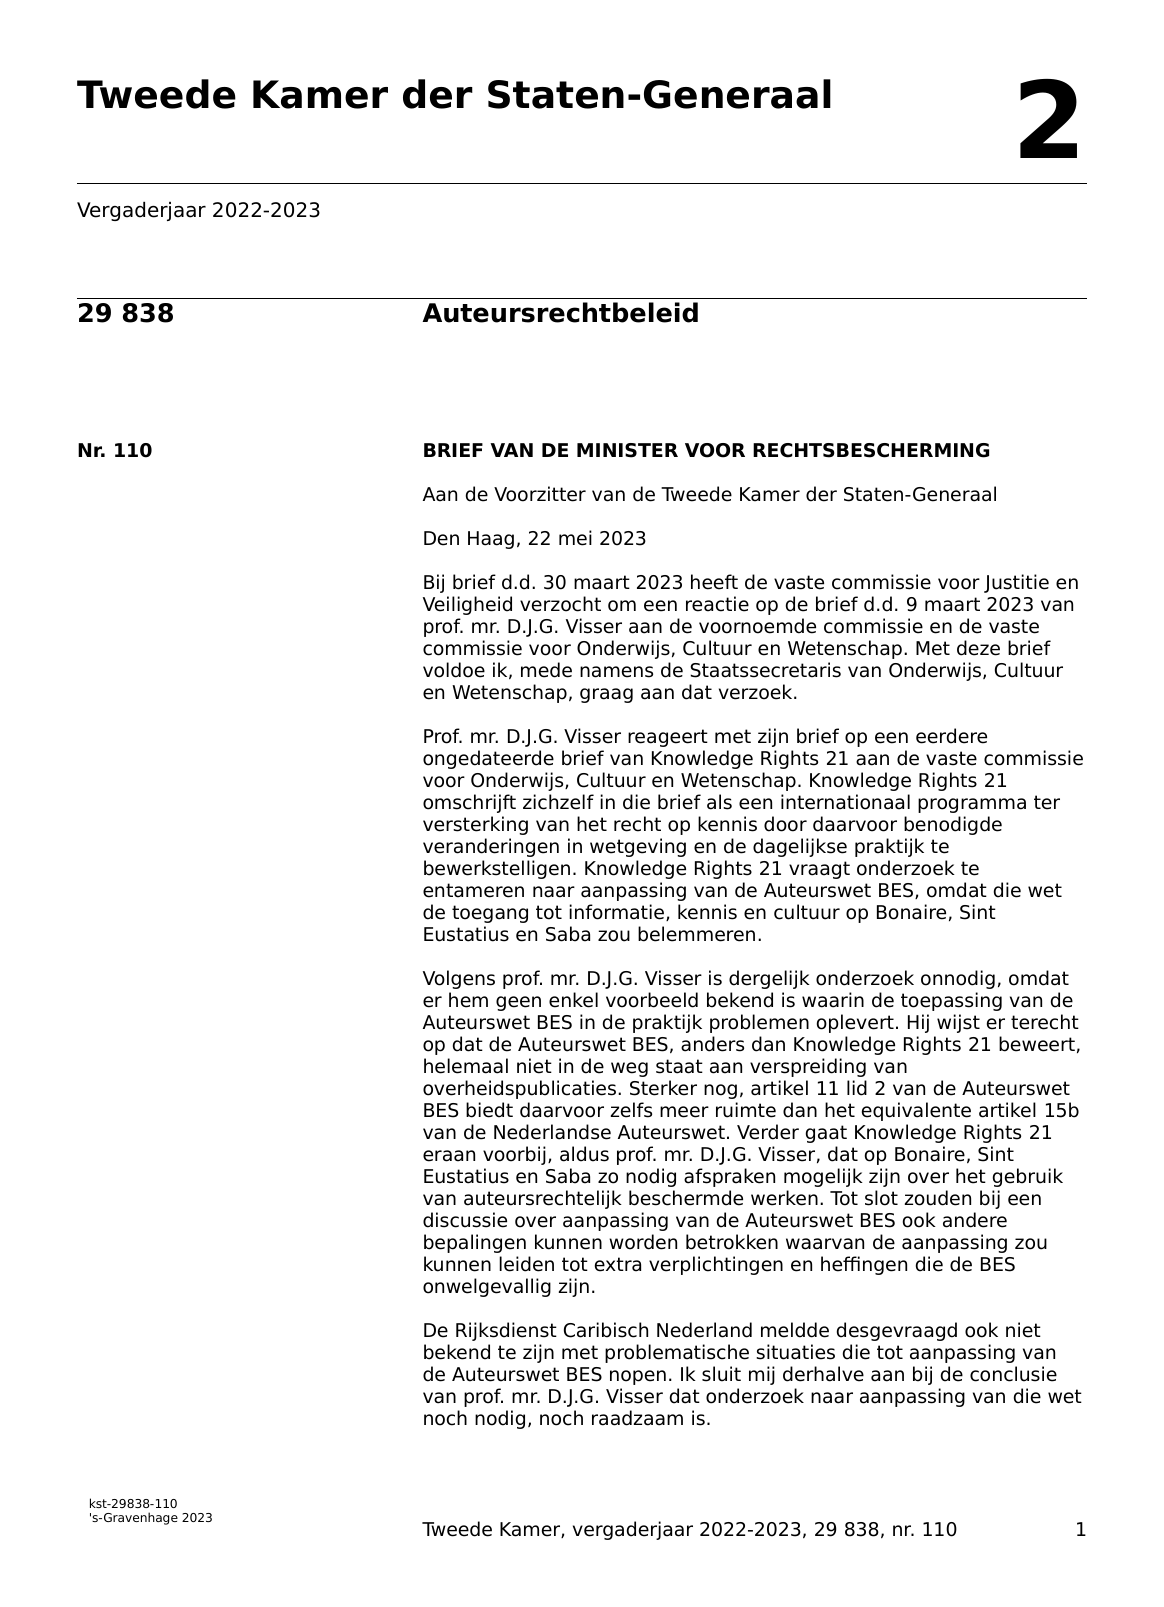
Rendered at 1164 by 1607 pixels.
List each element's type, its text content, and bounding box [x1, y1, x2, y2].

subtitle Nr. 110 BRIEF VAN DE MINISTER VOOR RECHTSBESCHERMING [77, 440, 1087, 462]
table_cell Vergaderjaar 2022-2023 [77, 184, 1087, 298]
text kst-29838-110 [88, 1497, 323, 1511]
text Volgens prof. mr. D.J.G. Visser is dergelijk onderzoek onnodig, omdat er hem geen enkel voorbeeld bekend is waarin de toepassing van de Auteurswet BES in de praktijk problemen oplevert. Hij wijst er terecht op dat de Auteurswet BES, anders dan Knowledge Rights 21 beweert, helemaal niet in de weg staat aan verspreiding van overheidspublicaties. Sterker nog, artikel 11 lid 2 van de Auteurswet BES biedt daarvoor zelfs meer ruimte dan het equivalente artikel 15b van de Nederlandse Auteurswet. Verder gaat Knowledge Rights 21 eraan voorbij, aldus prof. mr. D.J.G. Visser, dat op Bonaire, Sint Eustatius en Saba zo nodig afspraken mogelijk zijn over het gebruik van auteursrechtelijk beschermde werken. Tot slot zouden bij een discussie over aanpassing van de Auteurswet BES ook andere bepalingen kunnen worden betrokken waarvan de aanpassing zou kunnen leiden tot extra verplichtingen en heffingen die de BES onwelgevallig zijn. [422, 968, 1087, 1298]
text De Rijksdienst Caribisch Nederland meldde desgevraagd ook niet bekend te zijn met problematische situaties die tot aanpassing van de Auteurswet BES nopen. Ik sluit mij derhalve aan bij de conclusie van prof. mr. D.J.G. Visser dat onderzoek naar aanpassing van die wet noch nodig, noch raadzaam is. [422, 1320, 1087, 1430]
text 's-Gravenhage 2023 [88, 1511, 323, 1525]
text Aan de Voorzitter van de Tweede Kamer der Staten-Generaal [422, 484, 1087, 506]
table_header Tweede Kamer der Staten-Generaal [77, 59, 886, 183]
text Bij brief d.d. 30 maart 2023 heeft de vaste commissie voor Justitie en Veiligheid verzocht om een reactie op de brief d.d. 9 maart 2023 van prof. mr. D.J.G. Visser aan de voornoemde commissie en de vaste commissie voor Onderwijs, Cultuur en Wetenschap. Met deze brief voldoe ik, mede namens de Staatssecretaris van Onderwijs, Cultuur en Wetenschap, graag aan dat verzoek. [422, 572, 1087, 704]
text Prof. mr. D.J.G. Visser reageert met zijn brief op een eerdere ongedateerde brief van Knowledge Rights 21 aan de vaste commissie voor Onderwijs, Cultuur en Wetenschap. Knowledge Rights 21 omschrijft zichzelf in die brief als een internationaal programma ter versterking van het recht op kennis door daarvoor benodigde veranderingen in wetgeving en de dagelijkse praktijk te bewerkstelligen. Knowledge Rights 21 vraagt onderzoek te entameren naar aanpassing van de Auteurswet BES, omdat die wet de toegang tot informatie, kennis en cultuur op Bonaire, Sint Eustatius en Saba zou belemmeren. [422, 726, 1087, 946]
subtitle 29 838 Auteursrechtbeleid [77, 299, 1087, 329]
table_header 2 [886, 59, 1087, 183]
text Den Haag, 22 mei 2023 [422, 528, 1087, 550]
